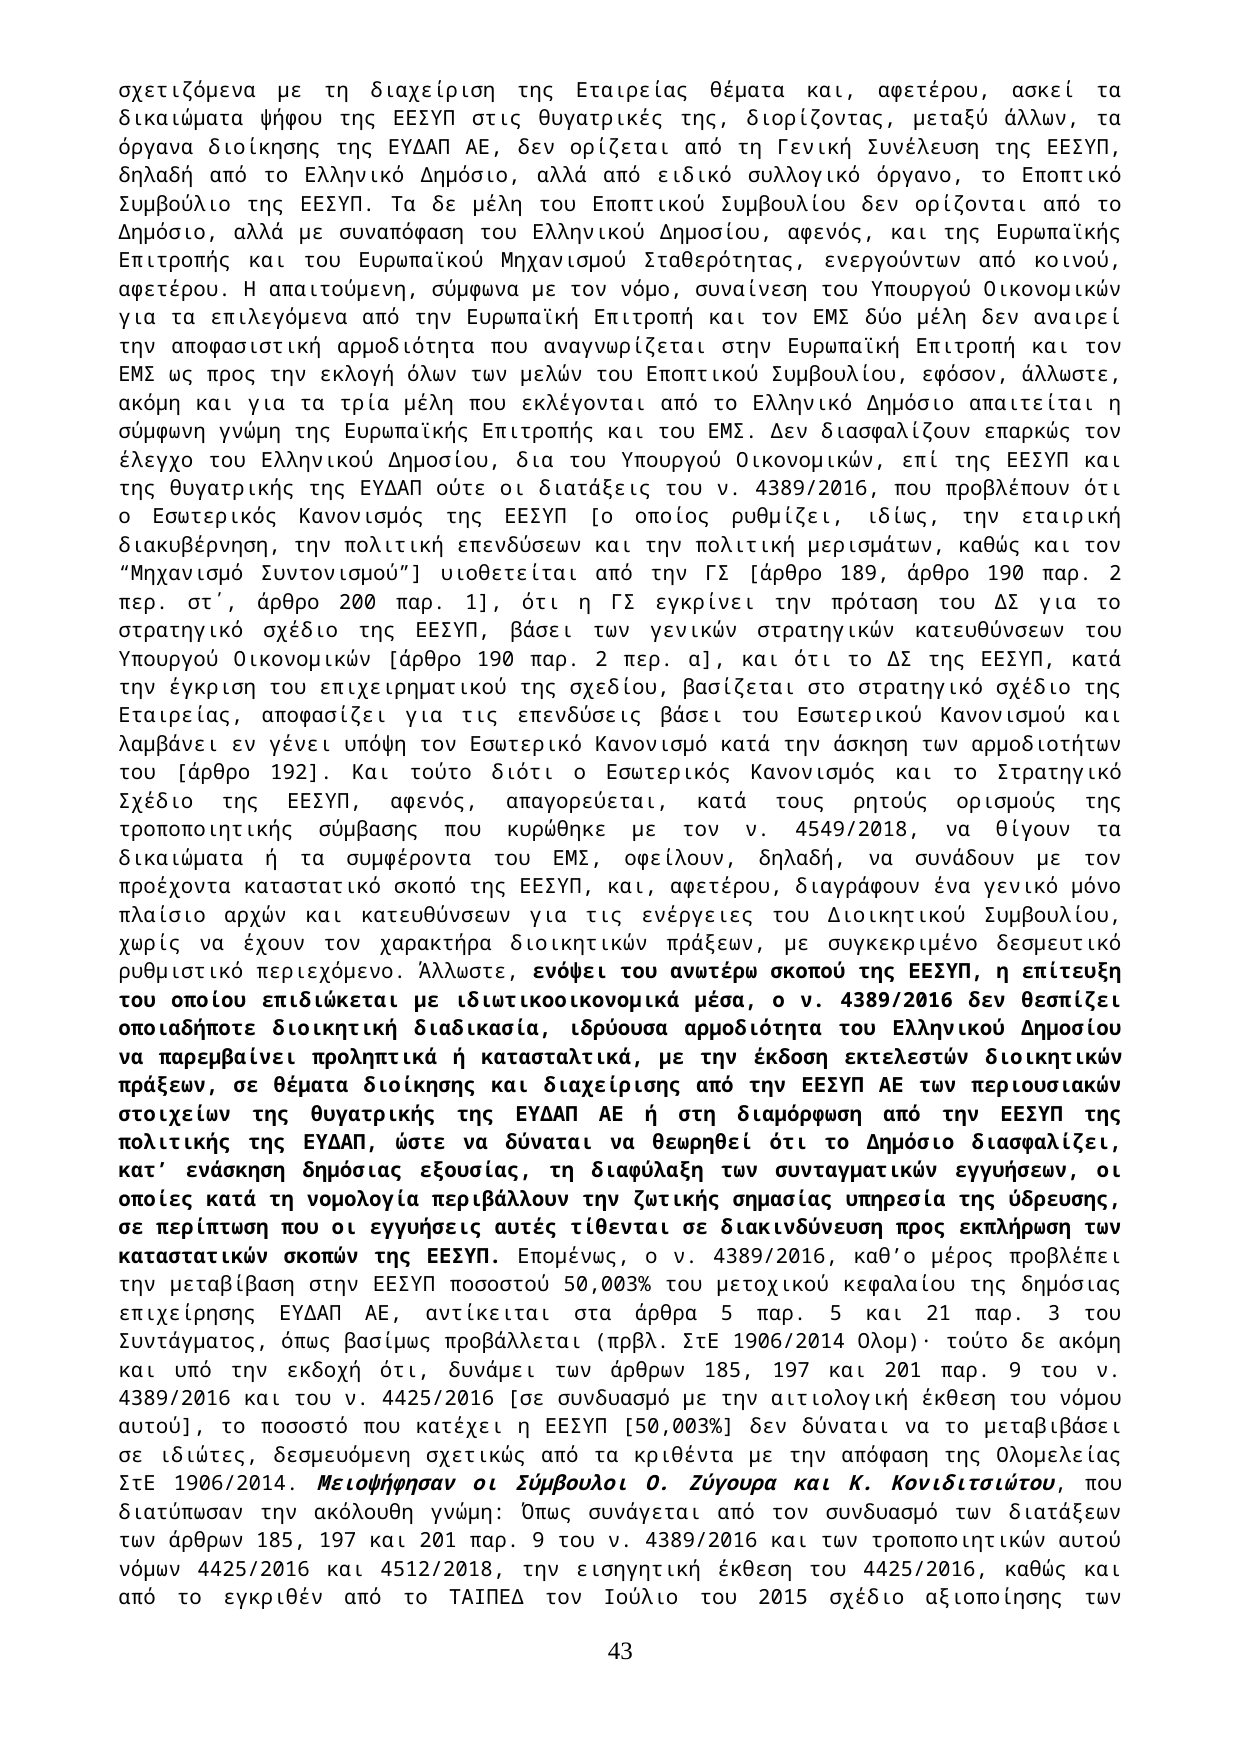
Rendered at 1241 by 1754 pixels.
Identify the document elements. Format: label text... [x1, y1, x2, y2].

text σχετιζόμενα με τη διαχείριση της Εταιρείας θέματα και, αφετέρου, ασκεί τα δικαιώματα ψήφου της ΕΕΣΥΠ στις θυγατρικές της, διορίζοντας, μεταξύ άλλων, τα όργανα διοίκησης της ΕΥΔΑΠ ΑΕ, δεν ορίζεται από τη Γενική Συνέλευση της ΕΕΣΥΠ, δηλαδή από το Ελληνικό Δημόσιο, αλλά από ειδικό συλλογικό όργανο, το Εποπτικό Συμβούλιο της ΕΕΣΥΠ. Τα δε μέλη του Εποπτικού Συμβουλίου δεν ορίζονται από το Δημόσιο, αλλά με συναπόφαση του Ελληνικού Δημοσίου, αφενός, και της Ευρωπαϊκής Επιτροπής και του Ευρωπαϊκού Μηχανισμού Σταθερότητας, ενεργούντων από κοινού, αφετέρου. Η απαιτούμενη, σύμφωνα με τον νόμο, συναίνεση του Υπουργού Οικονομικών για τα επιλεγόμενα από την Ευρωπαϊκή Επιτροπή και τον ΕΜΣ δύο μέλη δεν αναιρεί την αποφασιστική αρμοδιότητα που αναγνωρίζεται στην Ευρωπαϊκή Επιτροπή και τον ΕΜΣ ως προς την εκλογή όλων των μελών του Εποπτικού Συμβουλίου, εφόσον, άλλωστε, ακόμη και για τα τρία μέλη που εκλέγονται από το Ελληνικό Δημόσιο απαιτείται η σύμφωνη γνώμη της Ευρωπαϊκής Επιτροπής και του ΕΜΣ. Δεν διασφαλίζουν επαρκώς τον έλεγχο του Ελληνικού Δημοσίου, δια του Υπουργού Οικονομικών, επί της ΕΕΣΥΠ και της θυγατρικής της ΕΥΔΑΠ ούτε οι διατάξεις του ν. 4389/2016, που προβλέπουν ότι ο Εσωτερικός Κανονισμός της ΕΕΣΥΠ [ο οποίος ρυθμίζει, ιδίως, την εταιρική διακυβέρνηση, την πολιτική επενδύσεων και την πολιτική μερισμάτων, καθώς και τον “Μηχανισμό Συντονισμού”] υιοθετείται από την ΓΣ [άρθρο 189, άρθρο 190 παρ. 2 περ. στ΄, άρθρο 200 παρ. 1], ότι η ΓΣ εγκρίνει την πρόταση του ΔΣ για το στρατηγικό σχέδιο της ΕΕΣΥΠ, βάσει των γενικών στρατηγικών κατευθύνσεων του Υπουργού Οικονομικών [άρθρο 190 παρ. 2 περ. α], και ότι το ΔΣ της ΕΕΣΥΠ, κατά την έγκριση του επιχειρηματικού της σχεδίου, βασίζεται στο στρατηγικό σχέδιο της Εταιρείας, αποφασίζει για τις επενδύσεις βάσει του Εσωτερικού Κανονισμού και λαμβάνει εν γένει υπόψη τον Εσωτερικό Κανονισμό κατά την άσκηση των αρμοδιοτήτων του [άρθρο 192]. Και τούτο διότι ο Εσωτερικός Κανονισμός και το Στρατηγικό Σχέδιο της ΕΕΣΥΠ, αφενός, απαγορεύεται, κατά τους ρητούς ορισμούς της τροποποιητικής σύμβασης που κυρώθηκε με τον ν. 4549/2018, να θίγουν τα δικαιώματα ή τα συμφέροντα του ΕΜΣ, οφείλουν, δηλαδή, να συνάδουν με τον προέχοντα καταστατικό σκοπό της ΕΕΣΥΠ, και, αφετέρου, διαγράφουν ένα γενικό μόνο πλαίσιο αρχών και κατευθύνσεων για τις ενέργειες του Διοικητικού Συμβουλίου, χωρίς να έχουν τον χαρακτήρα διοικητικών πράξεων, με συγκεκριμένο δεσμευτικό ρυθμιστικό περιεχόμενο. Άλλωστε, ενόψει του ανωτέρω σκοπού της ΕΕΣΥΠ, η επίτευξη του οποίου επιδιώκεται με ιδιωτικοοικονομικά μέσα, ο ν. 4389/2016 δεν θεσπίζει οποιαδήποτε διοικητική διαδικασία, ιδρύουσα αρμοδιότητα του Ελληνικού Δημοσίου να παρεμβαίνει προληπτικά ή κατασταλτικά, με την έκδοση εκτελεστών διοικητικών πράξεων, σε θέματα διοίκησης και διαχείρισης από την ΕΕΣΥΠ ΑΕ των περιουσιακών στοιχείων της θυγατρικής της ΕΥΔΑΠ ΑΕ ή στη διαμόρφωση από την ΕΕΣΥΠ της πολιτικής της ΕΥΔΑΠ, ώστε να δύναται να θεωρηθεί ότι το Δημόσιο διασφαλίζει, κατ’ ενάσκηση δημόσιας εξουσίας, τη διαφύλαξη των συνταγματικών εγγυήσεων, οι οποίες κατά τη νομολογία περιβάλλουν την ζωτικής σημασίας υπηρεσία της ύδρευσης, σε περίπτωση που οι εγγυήσεις αυτές τίθενται σε διακινδύνευση προς εκπλήρωση των καταστατικών σκοπών της ΕΕΣΥΠ. Επομένως, ο ν. 4389/2016, καθ’ο μέρος προβλέπει την μεταβίβαση στην ΕΕΣΥΠ ποσοστού 50,003% του μετοχικού κεφαλαίου της δημόσιας επιχείρησης ΕΥΔΑΠ ΑΕ, αντίκειται στα άρθρα 5 παρ. 5 και 21 παρ. 3 του Συντάγματος, όπως βασίμως προβάλλεται (πρβλ. ΣτΕ 1906/2014 Ολομ)· τούτο δε ακόμη και υπό την εκδοχή ότι, δυνάμει των άρθρων 185, 197 και 201 παρ. 9 του ν. 4389/2016 και του ν. 4425/2016 [σε συνδυασμό με την αιτιολογική έκθεση του νόμου αυτού], το ποσοστό που κατέχει η ΕΕΣΥΠ [50,003%] δεν δύναται να το μεταβιβάσει σε ιδιώτες, δεσμευόμενη σχετικώς από τα κριθέντα με την απόφαση της Ολομελείας ΣτΕ 1906/2014. Μειοψήφησαν οι Σύμβουλοι Ο. Ζύγουρα και Κ. Κονιδιτσιώτου, που διατύπωσαν την ακόλουθη γνώμη: Όπως συνάγεται από τον συνδυασμό των διατάξεων των άρθρων 185, 197 και 201 παρ. 9 του ν. 4389/2016 και των τροποποιητικών αυτού νόμων 4425/2016 και 4512/2018, την εισηγητική έκθεση του 4425/2016, καθώς και από το εγκριθέν από το ΤΑΙΠΕΔ τον Ιούλιο του 2015 σχέδιο αξιοποίησης των [118, 75, 1122, 1611]
